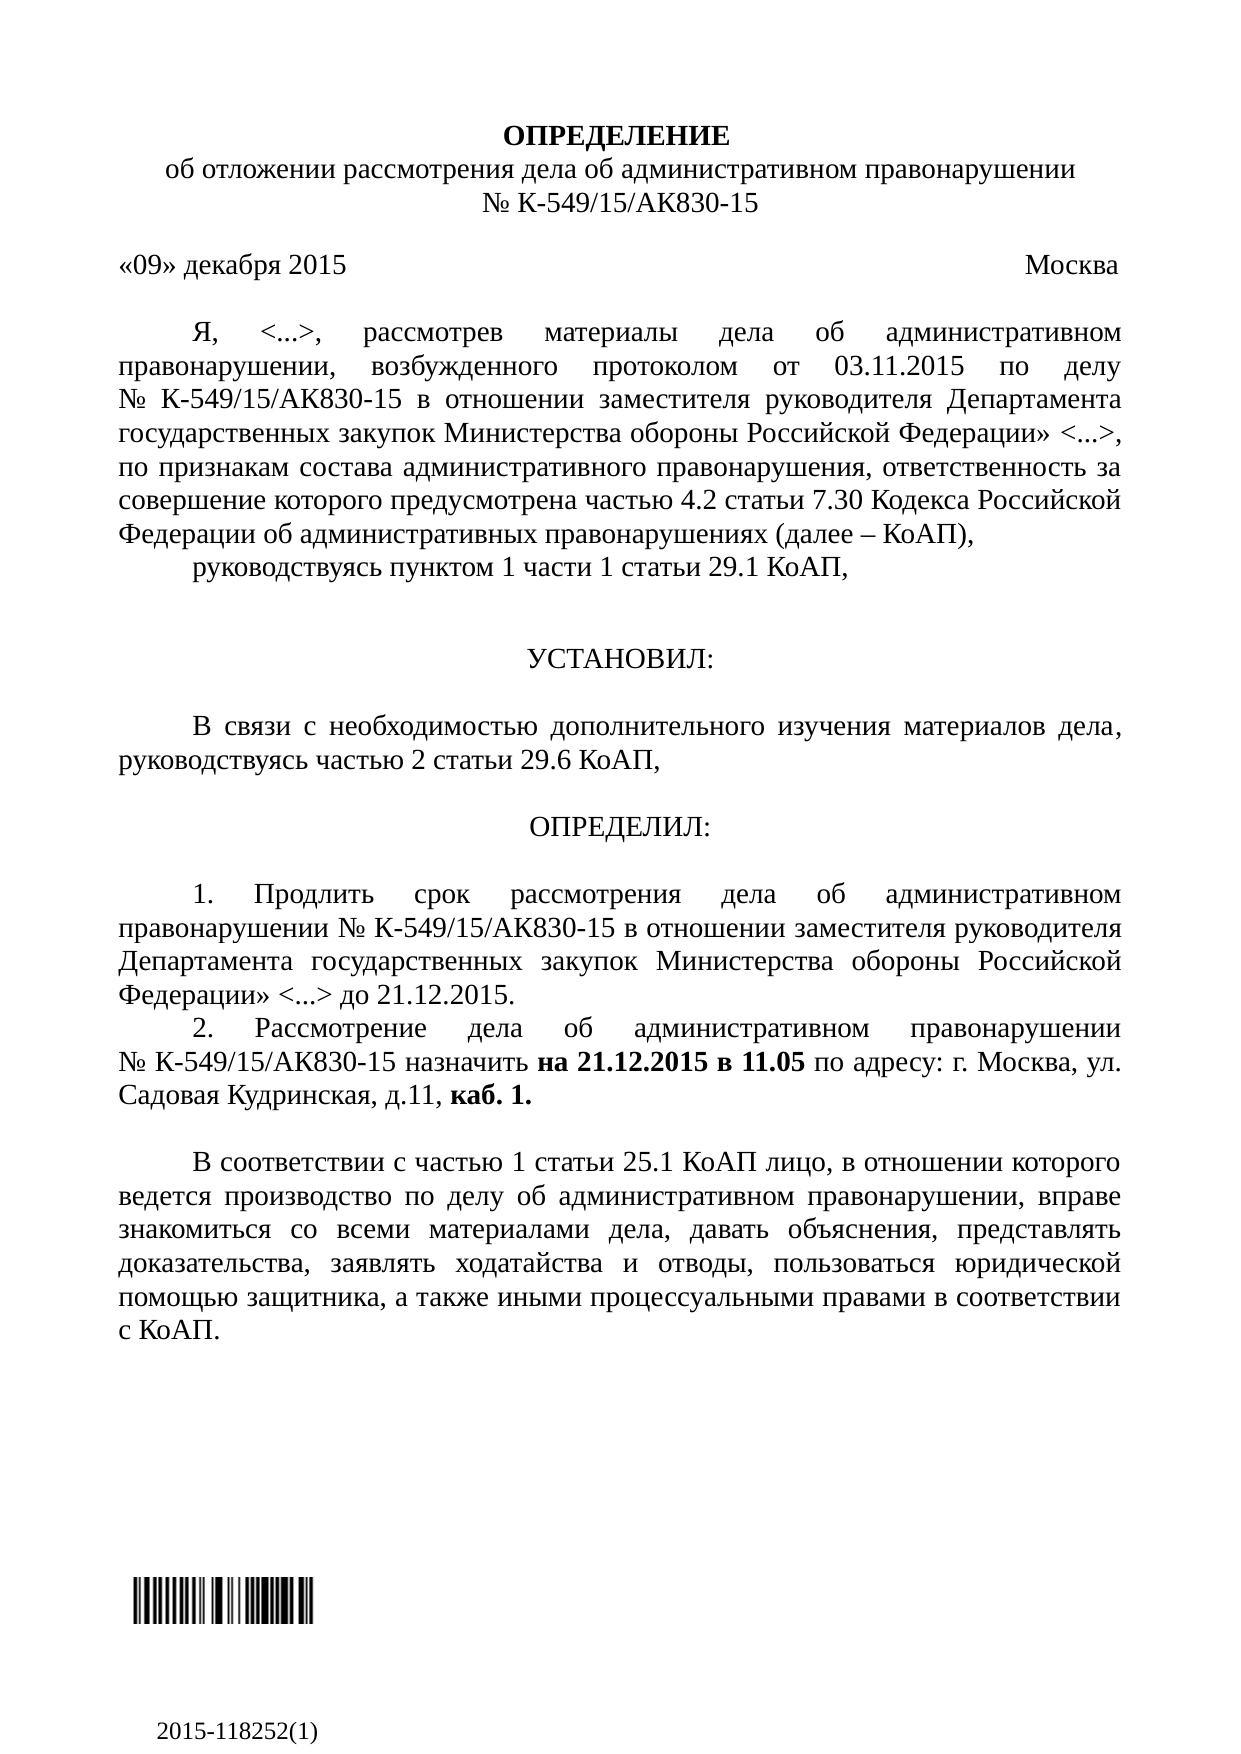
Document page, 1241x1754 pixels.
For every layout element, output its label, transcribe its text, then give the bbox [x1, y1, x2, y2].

text руководствуясь пунктом 1 части 1 статьи 29.1 КоАП, [118, 549, 1122, 583]
text Я, <...>, рассмотрев материалы дела об административном правонарушении, возбужденного протоколом от 03.11.2015 по делу № К-549/15/АК830-15 в отношении заместителя руководителя Департамента государственных закупок Министерства обороны Российской Федерации» <...>, по признакам состава административного правонарушения, ответственность за совершение которого предусмотрена частью 4.2 статьи 7.30 Кодекса Российской Федерации об административных правонарушениях (далее – КоАП), [118, 314, 1122, 549]
text В соответствии с частью 1 статьи 25.1 КоАП лицо, в отношении которого ведется производство по делу об административном правонарушении, вправе знакомиться со всеми материалами дела, давать объяснения, представлять доказательства, заявлять ходатайства и отводы, пользоваться юридической помощью защитника, а также иными процессуальными правами в соответствии с КоАП. [118, 1144, 1122, 1346]
text В связи с необходимостью дополнительного изучения материалов дела, руководствуясь частью 2 статьи 29.6 КоАП, [118, 708, 1122, 776]
text 2. Рассмотрение дела об административном правонарушении № К-549/15/АК830-15 назначить на 21.12.2015 в 11.05 по адресу: г. Москва, ул. Садовая Кудринская, д.11, каб. 1. [118, 1010, 1122, 1111]
text ОПРЕДЕЛЕНИЕ [118, 118, 1122, 152]
text ОПРЕДЕЛИЛ: [118, 809, 1122, 843]
text 1. Продлить срок рассмотрения дела об административном правонарушении № К-549/15/АК830-15 в отношении заместителя руководителя Департамента государственных закупок Министерства обороны Российской Федерации» <...> до 21.12.2015. [118, 876, 1122, 1010]
text УСТАНОВИЛ: [118, 641, 1122, 675]
text «09» декабря 2015 Москва [118, 247, 1122, 281]
text об отложении рассмотрения дела об административном правонарушении № К-549/15/АК830-15 [118, 152, 1122, 219]
picture [118, 1577, 331, 1624]
